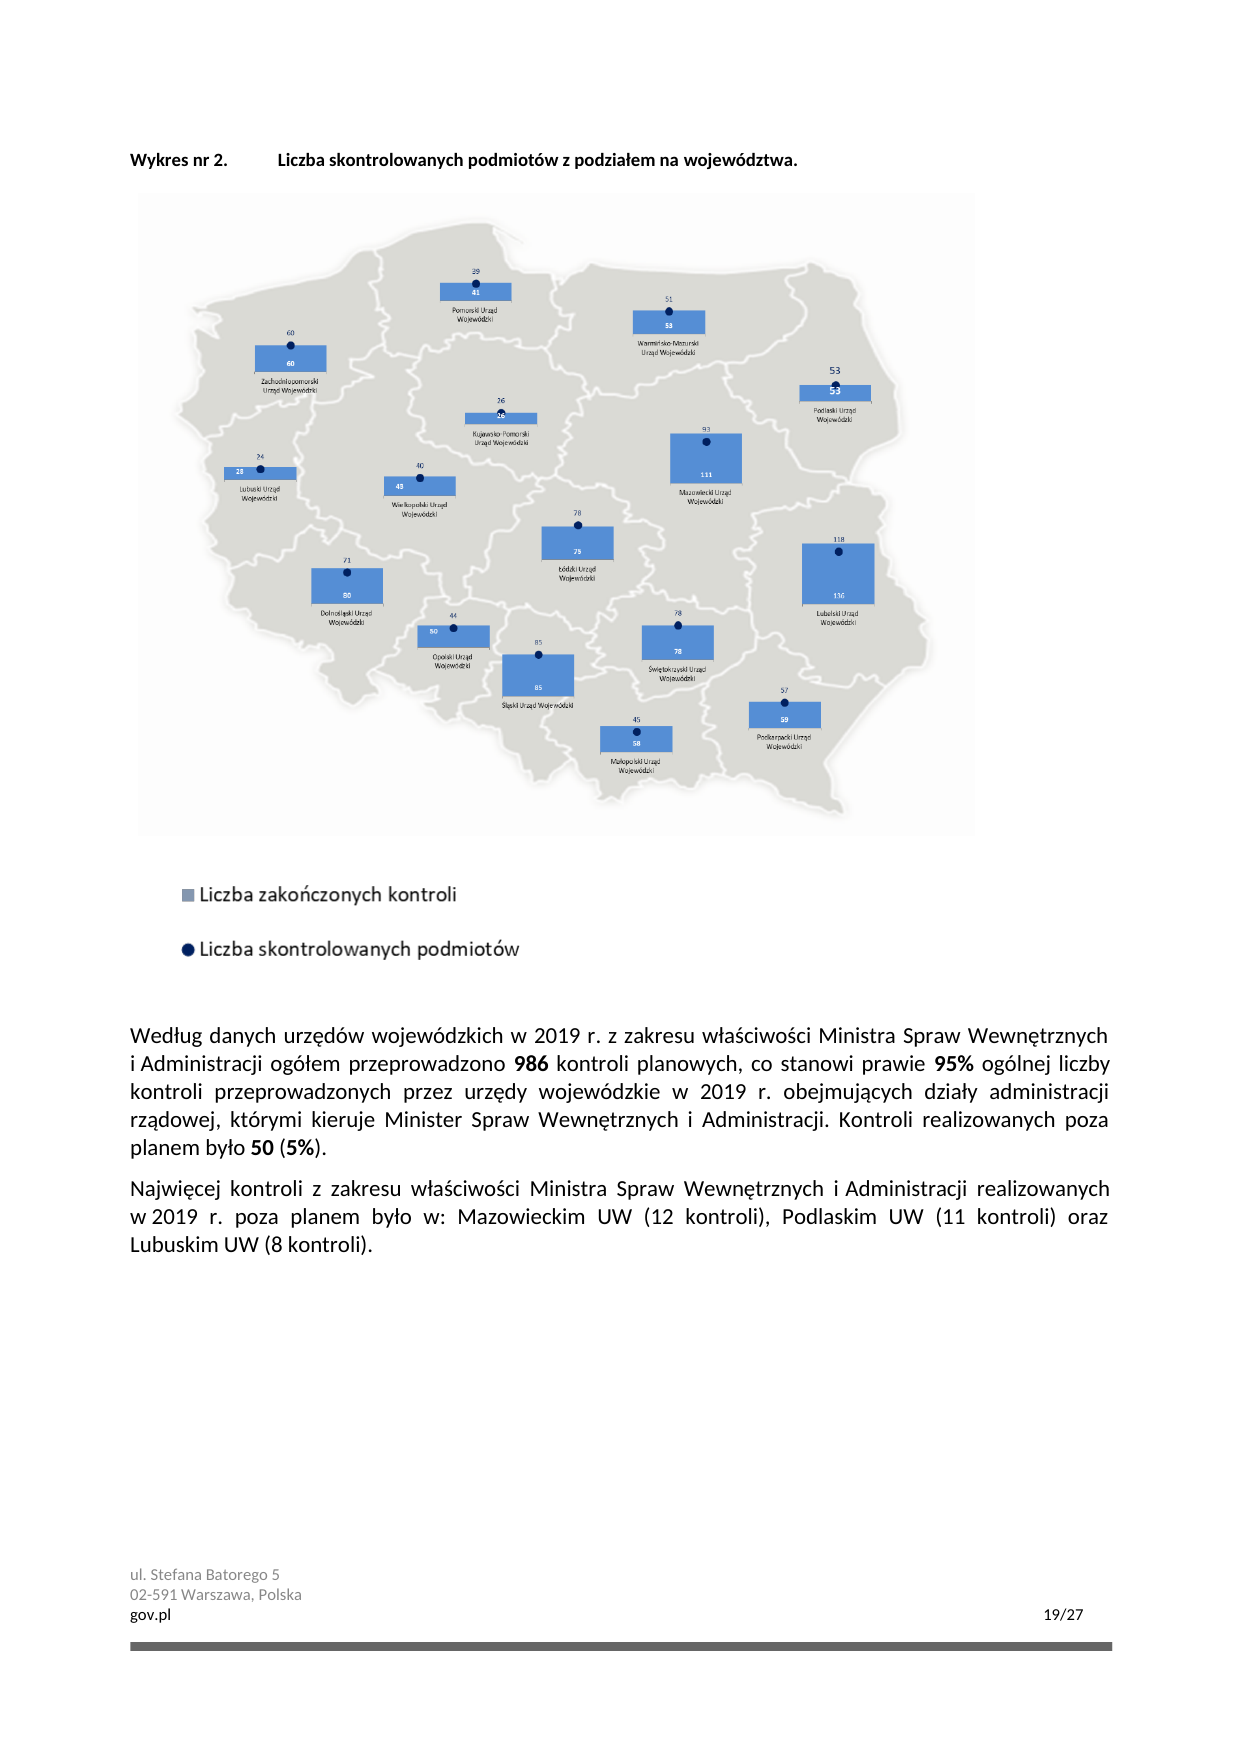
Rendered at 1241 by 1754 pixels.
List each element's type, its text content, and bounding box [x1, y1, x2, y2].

text Wykres nr 2. Liczba skontrolowanych podmiotów z podziałem na województwa. [130, 148, 1110, 171]
text Według danych urzędów wojewódzkich w 2019 r. z zakresu właściwości Ministra Spraw Wewnętrznych i Administracji ogółem przeprowadzono 986 kontroli planowych, co stanowi prawie 95% ogólnej liczby kontroli przeprowadzonych przez urzędy wojewódzkie w 2019 r. obejmujących działy administracji rządowej, którymi kieruje Minister Spraw Wewnętrznych i Administracji. Kontroli realizowanych poza planem było 50 (5%). [130, 1021, 1110, 1162]
text Najwięcej kontroli z zakresu właściwości Ministra Spraw Wewnętrznych i Administracji realizowanych w 2019 r. poza planem było w: Mazowieckim UW (12 kontroli), Podlaskim UW (11 kontroli) oraz Lubuskim UW (8 kontroli). [130, 1174, 1110, 1258]
